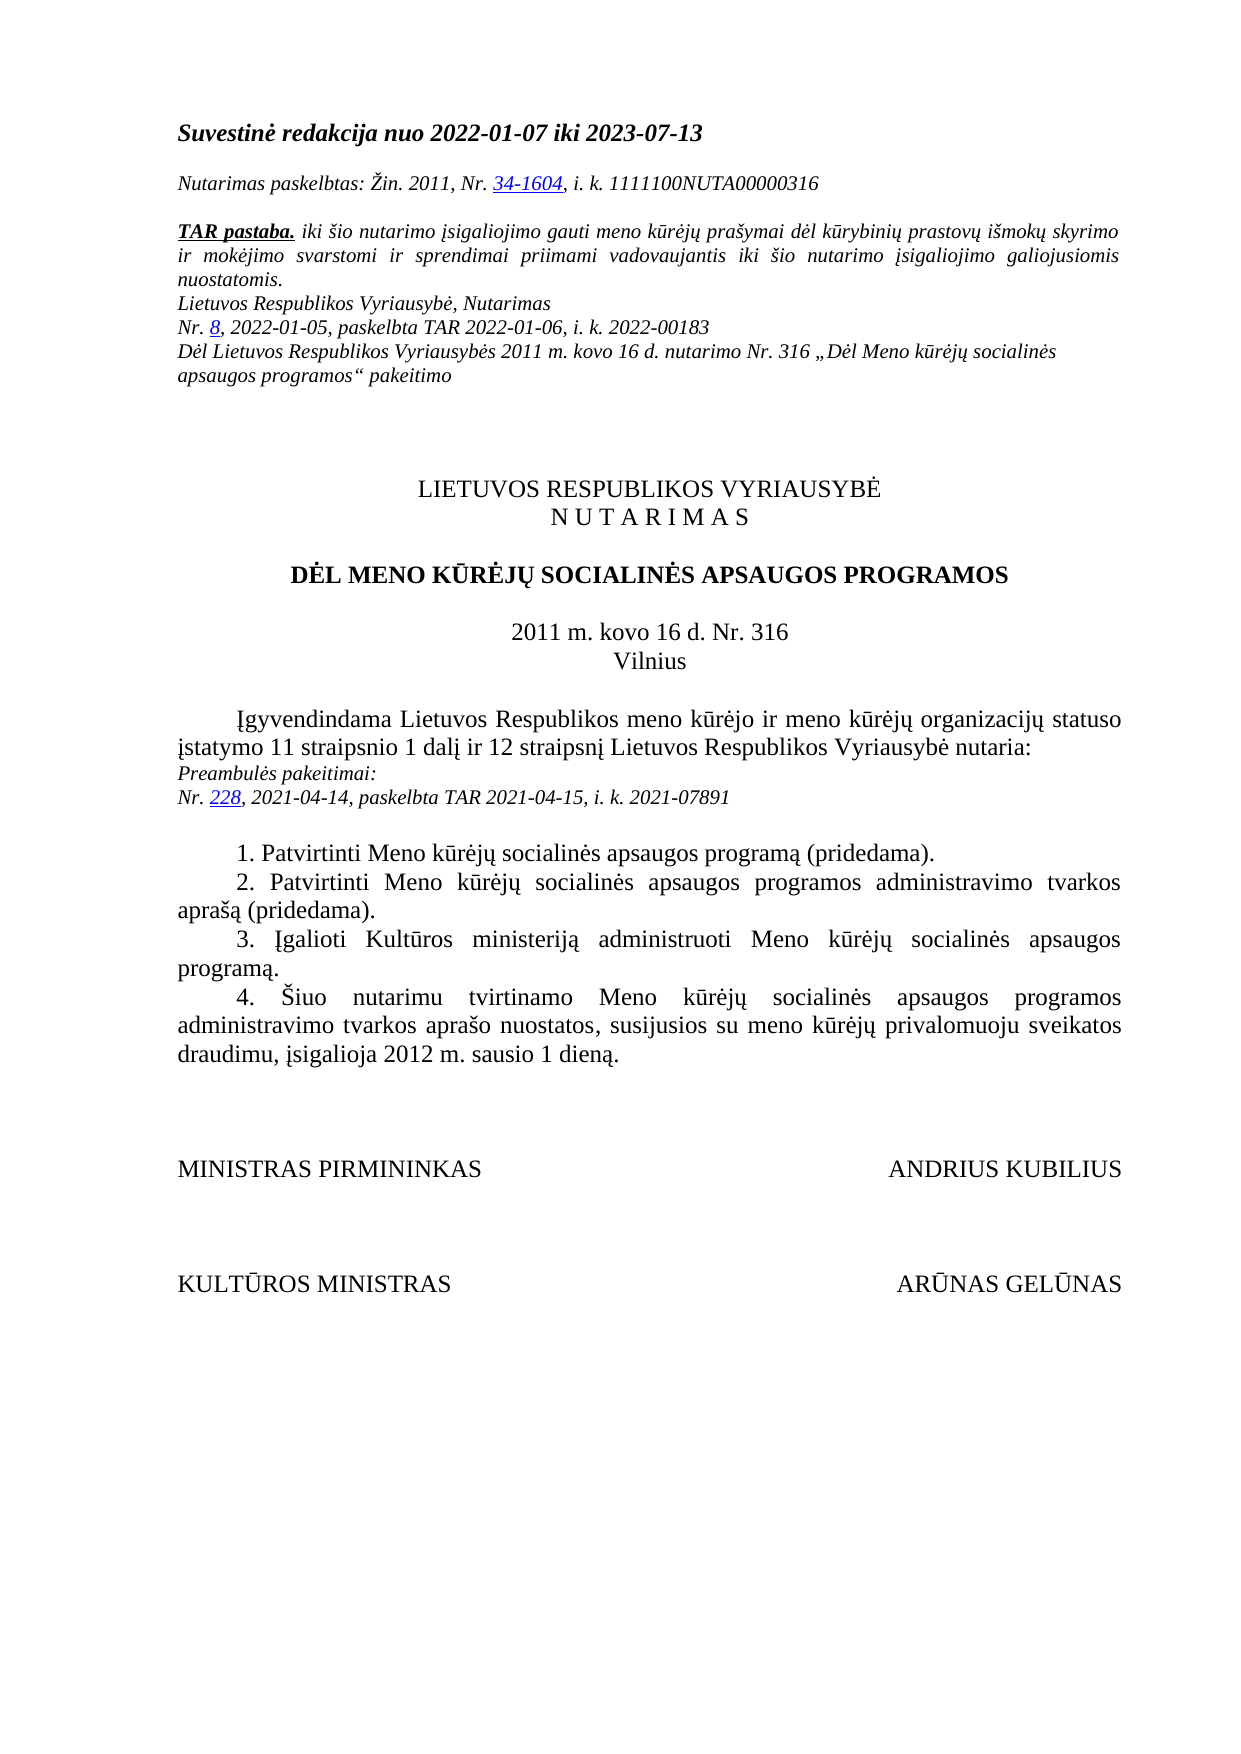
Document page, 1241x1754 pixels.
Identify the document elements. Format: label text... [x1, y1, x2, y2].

text TAR pastaba. iki šio nutarimo įsigaliojimo gauti meno kūrėjų prašymai dėl kūrybinių prastovų išmokų skyrimo ir mokėjimo svarstomi ir sprendimai priimami vadovaujantis iki šio nutarimo įsigaliojimo galiojusiomis nuostatomis. [177, 219, 1122, 291]
text 2. Patvirtinti Meno kūrėjų socialinės apsaugos programos administravimo tvarkos aprašą (pridedama). [177, 867, 1122, 924]
text Nr. 8, 2022-01-05, paskelbta TAR 2022-01-06, i. k. 2022-00183 [177, 315, 1122, 339]
text NUTARIMAS [177, 502, 1122, 531]
text Nr. 228, 2021-04-14, paskelbta TAR 2021-04-15, i. k. 2021-07891 [177, 785, 1122, 809]
text Nutarimas paskelbtas: Žin. 2011, Nr. 34-1604, i. k. 1111100NUTA00000316 [177, 171, 1122, 195]
text 3. Įgalioti Kultūros ministeriją administruoti Meno kūrėjų socialinės apsaugos programą. [177, 924, 1122, 982]
text Lietuvos Respublikos Vyriausybė, Nutarimas [177, 291, 1122, 315]
text Lietuvos Respublikos Vyriausybė [177, 474, 1122, 502]
text Įgyvendindama Lietuvos Respublikos meno kūrėjo ir meno kūrėjų organizacijų statuso įstatymo 11 straipsnio 1 dalį ir 12 straipsnį Lietuvos Respublikos Vyriausybė nutaria: [177, 704, 1122, 761]
text KULTŪROS MINISTRAS ARŪNAS GELŪNAS [177, 1269, 1122, 1298]
text Dėl Lietuvos Respublikos Vyriausybės 2011 m. kovo 16 d. nutarimo Nr. 316 „Dėl Meno kūrėjų socialinės apsaugos programos“ pakeitimo [177, 339, 1122, 387]
text Suvestinė redakcija nuo 2022-01-07 iki 2023-07-13 [177, 118, 1122, 147]
text Vilnius [177, 646, 1122, 675]
text MINISTRAS PIRMININKAS ANDRIUS KUBILIUS [177, 1154, 1122, 1183]
text 2011 m. kovo 16 d. Nr. 316 [177, 617, 1122, 646]
text 1. Patvirtinti Meno kūrėjų socialinės apsaugos programą (pridedama). [177, 838, 1122, 867]
text DĖL MENO KŪRĖJŲ SOCIALINĖS APSAUGOS PROGRAMOS [177, 560, 1122, 589]
text 4. Šiuo nutarimu tvirtinamo Meno kūrėjų socialinės apsaugos programos administravimo tvarkos aprašo nuostatos, susijusios su meno kūrėjų privalomuoju sveikatos draudimu, įsigalioja 2012 m. sausio 1 dieną. [177, 982, 1122, 1068]
text Preambulės pakeitimai: [177, 761, 1122, 785]
